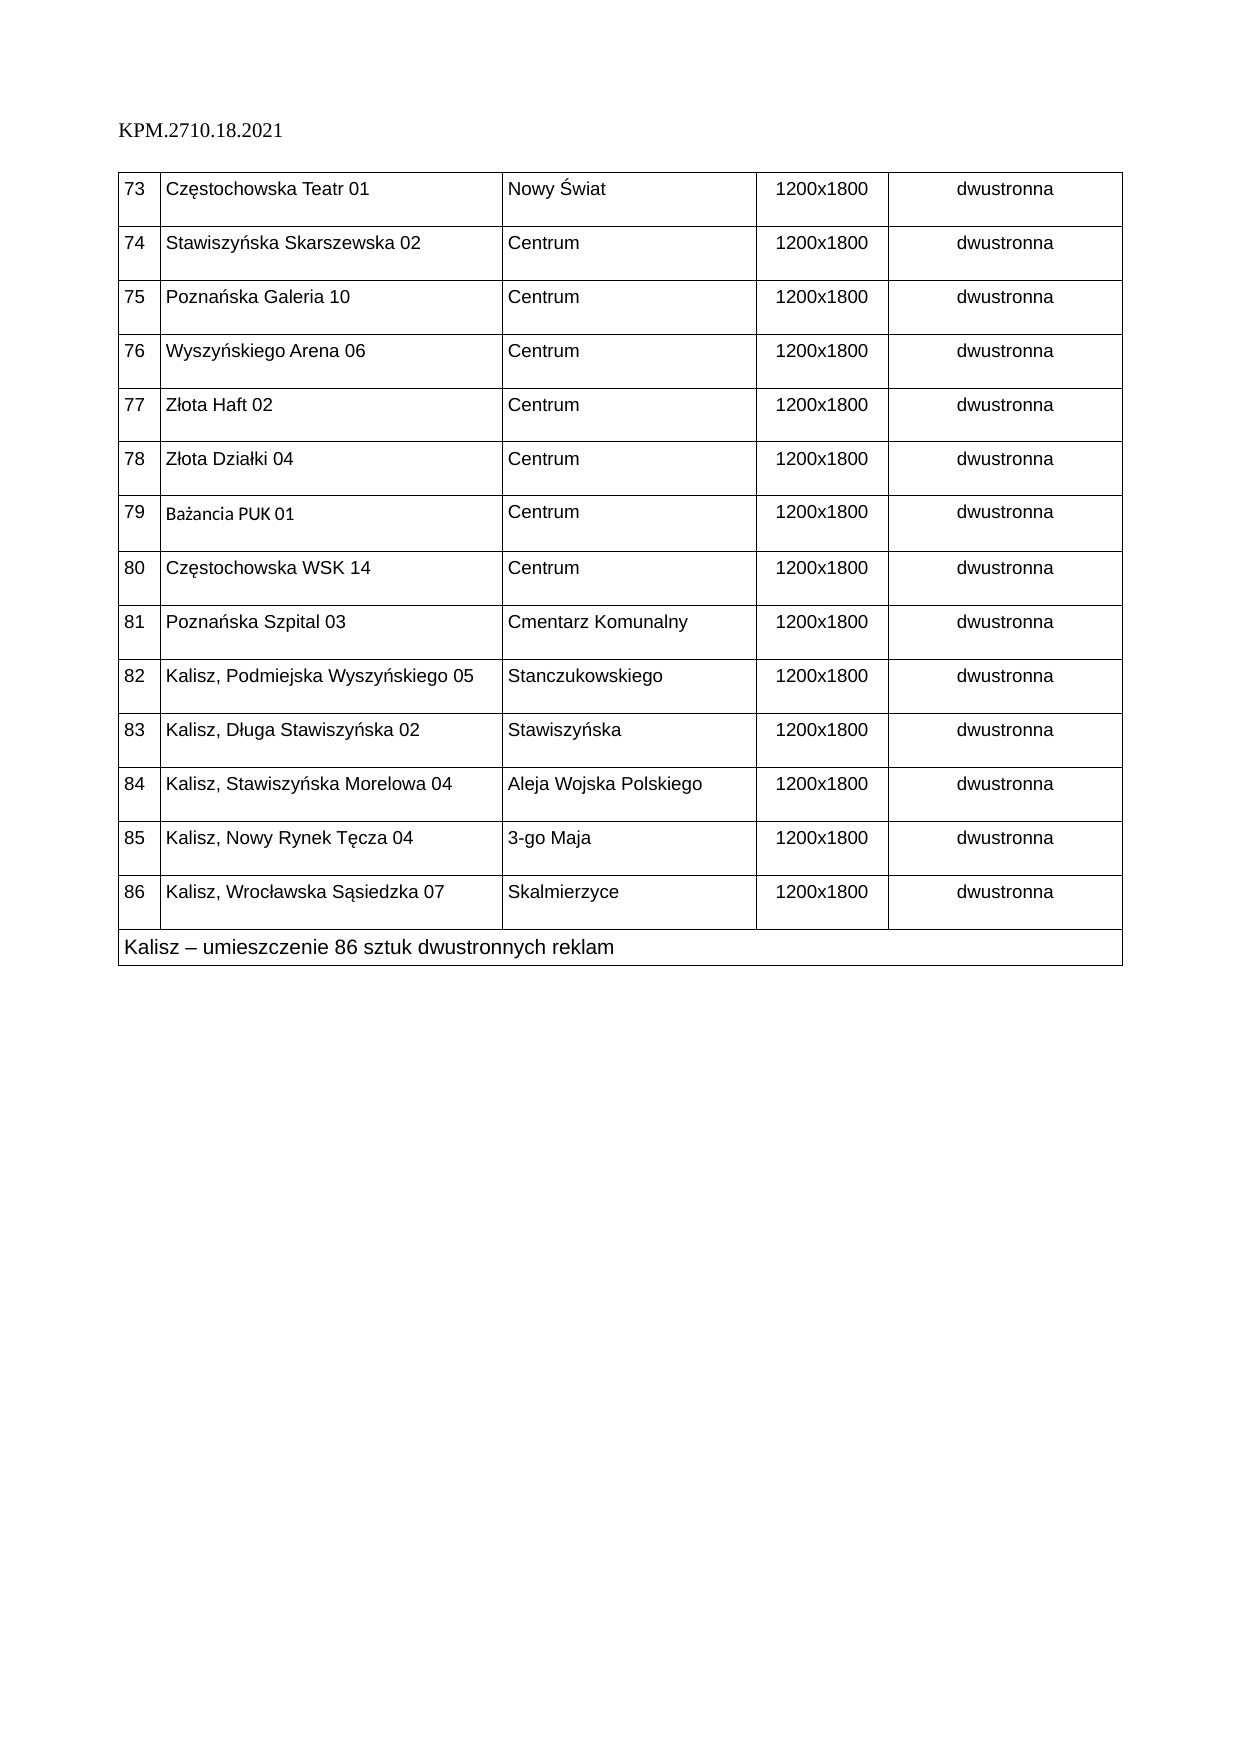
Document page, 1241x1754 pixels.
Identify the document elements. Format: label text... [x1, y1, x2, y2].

table_cell dwustronna [889, 822, 1122, 875]
table_cell dwustronna [889, 552, 1122, 605]
table_cell 1200x1800 [757, 281, 888, 333]
table_cell Centrum [503, 442, 756, 495]
table_cell 84 [119, 768, 160, 821]
table_cell dwustronna [889, 714, 1122, 767]
table_cell dwustronna [889, 876, 1122, 929]
table_cell 1200x1800 [757, 714, 888, 767]
table_cell Cmentarz Komunalny [503, 606, 756, 659]
table_cell 1200x1800 [757, 335, 888, 387]
table_cell Złota Haft 02 [161, 389, 502, 441]
table_cell Częstochowska Teatr 01 [161, 173, 502, 226]
table_cell 1200x1800 [757, 768, 888, 821]
table_cell Poznańska Galeria 10 [161, 281, 502, 333]
table_cell dwustronna [889, 442, 1122, 495]
table_cell 1200x1800 [757, 552, 888, 605]
table_cell dwustronna [889, 768, 1122, 821]
table_cell Centrum [503, 227, 756, 279]
table_cell Stanczukowskiego [503, 660, 756, 713]
table_cell 74 [119, 227, 160, 279]
table_cell Centrum [503, 389, 756, 441]
table_cell Kalisz, Stawiszyńska Morelowa 04 [161, 768, 502, 821]
table_cell dwustronna [889, 389, 1122, 441]
table_cell Złota Działki 04 [161, 442, 502, 495]
table_cell Poznańska Szpital 03 [161, 606, 502, 659]
table_cell 1200x1800 [757, 496, 888, 551]
table_cell Skalmierzyce [503, 876, 756, 929]
table_cell 78 [119, 442, 160, 495]
table_cell 75 [119, 281, 160, 333]
table_cell 73 [119, 173, 160, 226]
table_cell 82 [119, 660, 160, 713]
table_cell 1200x1800 [757, 173, 888, 226]
table_cell 1200x1800 [757, 822, 888, 875]
table_cell Centrum [503, 552, 756, 605]
table_cell 86 [119, 876, 160, 929]
table_cell dwustronna [889, 496, 1122, 551]
table_cell Kalisz, Wrocławska Sąsiedzka 07 [161, 876, 502, 929]
table_cell 1200x1800 [757, 389, 888, 441]
table_cell Kalisz – umieszczenie 86 sztuk dwustronnych reklam [119, 930, 1122, 964]
table_cell Stawiszyńska [503, 714, 756, 767]
table_cell dwustronna [889, 173, 1122, 226]
table_cell Centrum [503, 335, 756, 387]
table_cell dwustronna [889, 335, 1122, 387]
table_cell Kalisz, Podmiejska Wyszyńskiego 05 [161, 660, 502, 713]
table_cell 1200x1800 [757, 442, 888, 495]
table_cell Aleja Wojska Polskiego [503, 768, 756, 821]
table_cell Częstochowska WSK 14 [161, 552, 502, 605]
table_cell dwustronna [889, 660, 1122, 713]
table_cell 81 [119, 606, 160, 659]
table_cell 1200x1800 [757, 606, 888, 659]
table_cell 77 [119, 389, 160, 441]
table_cell Wyszyńskiego Arena 06 [161, 335, 502, 387]
table_cell Kalisz, Nowy Rynek Tęcza 04 [161, 822, 502, 875]
table_cell dwustronna [889, 606, 1122, 659]
table_cell dwustronna [889, 227, 1122, 279]
table_cell dwustronna [889, 281, 1122, 333]
table_cell Nowy Świat [503, 173, 756, 226]
table_cell Stawiszyńska Skarszewska 02 [161, 227, 502, 279]
table_cell Centrum [503, 496, 756, 551]
table_cell 83 [119, 714, 160, 767]
table_cell 79 [119, 496, 160, 551]
table_cell 76 [119, 335, 160, 387]
table_cell 80 [119, 552, 160, 605]
table_cell 1200x1800 [757, 876, 888, 929]
table_cell Bażancia PUK 01 [161, 496, 502, 551]
table_cell 1200x1800 [757, 660, 888, 713]
table_cell 85 [119, 822, 160, 875]
table_cell Kalisz, Długa Stawiszyńska 02 [161, 714, 502, 767]
table_cell 1200x1800 [757, 227, 888, 279]
table_cell Centrum [503, 281, 756, 333]
table_cell 3-go Maja [503, 822, 756, 875]
